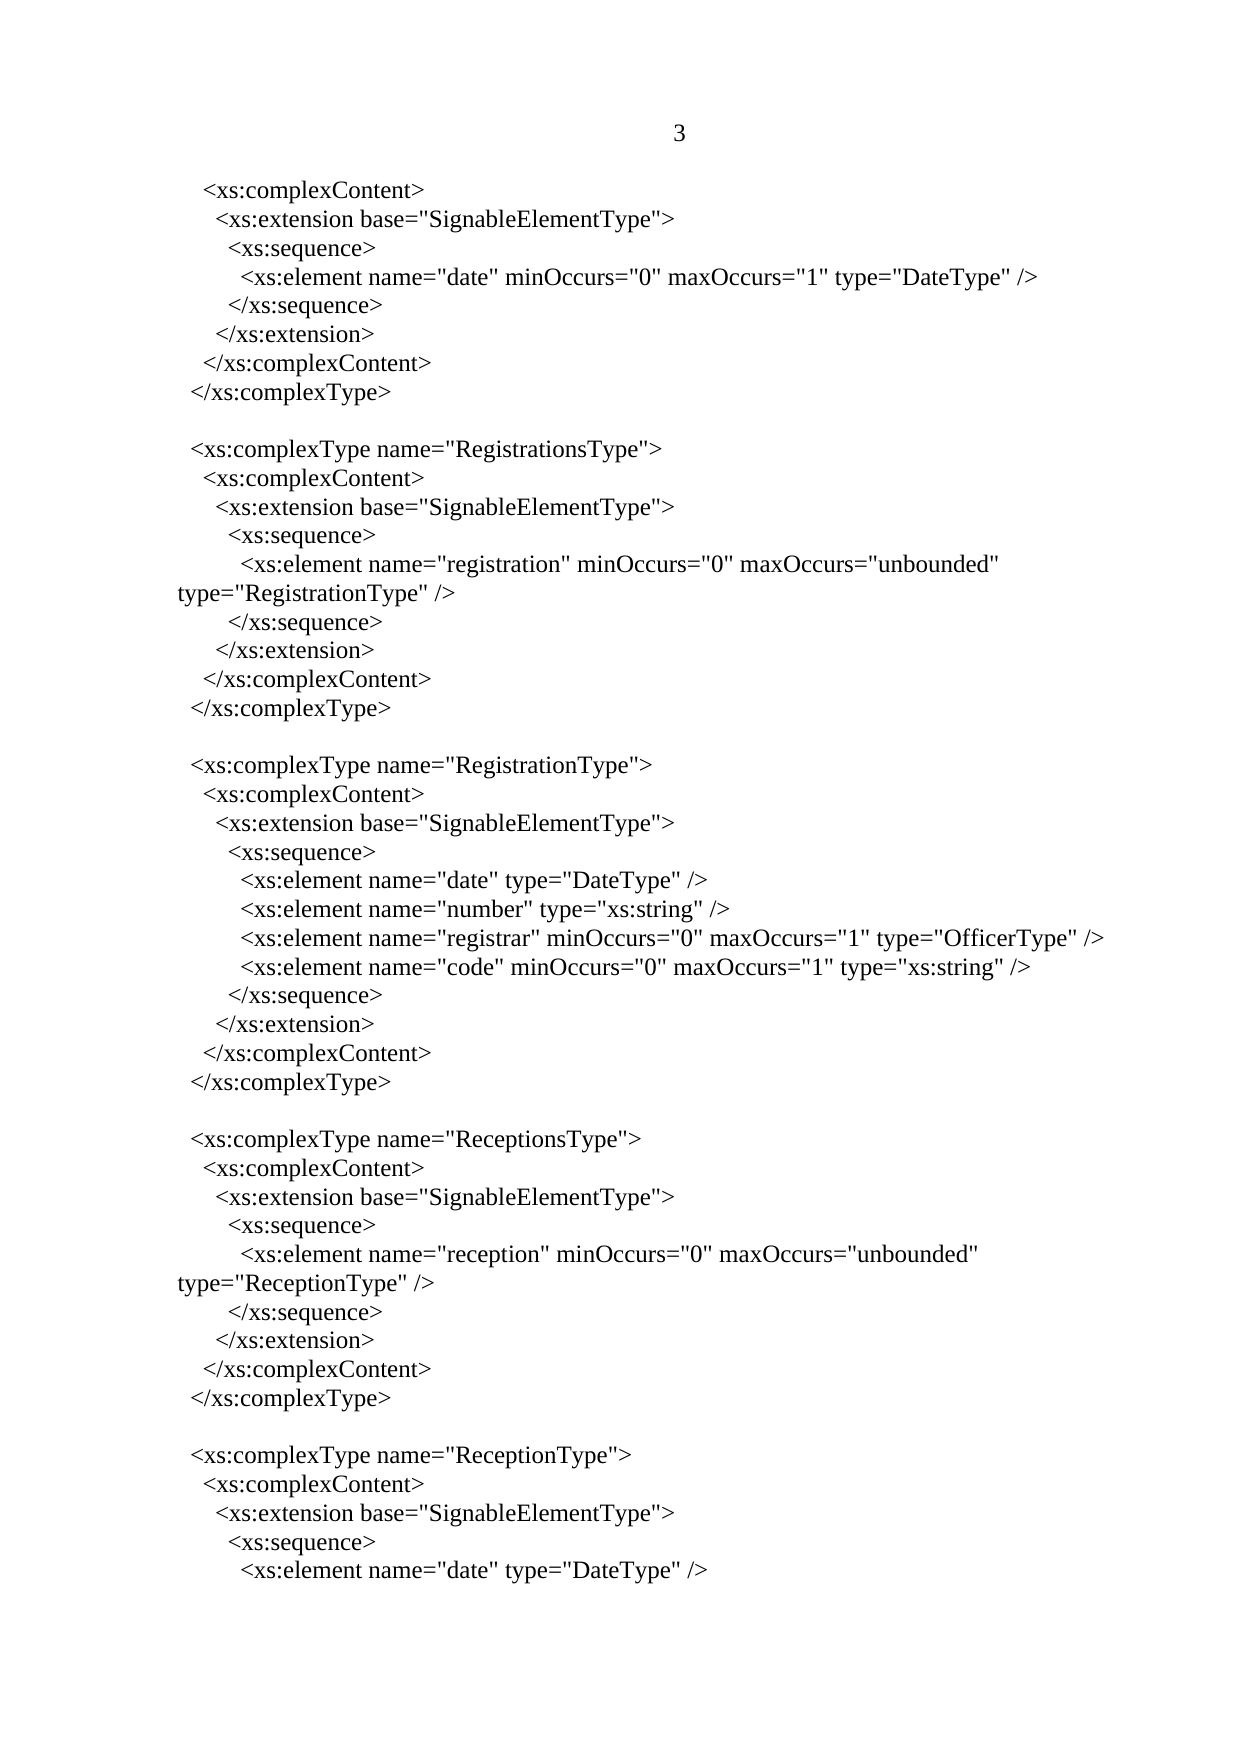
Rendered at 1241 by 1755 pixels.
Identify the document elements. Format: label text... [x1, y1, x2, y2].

text <xs:element name="registrar" minOccurs="0" maxOccurs="1" type="OfficerType" /> [177, 923, 1181, 952]
text <xs:element name="code" minOccurs="0" maxOccurs="1" type="xs:string" /> [177, 952, 1181, 981]
text <xs:element name="reception" minOccurs="0" maxOccurs="unbounded" type="ReceptionType" /> [177, 1239, 1181, 1297]
text <xs:sequence> [177, 521, 1181, 549]
text </xs:complexContent> [177, 348, 1181, 377]
text <xs:element name="date" minOccurs="0" maxOccurs="1" type="DateType" /> [177, 262, 1181, 291]
text <xs:complexType name="RegistrationsType"> [177, 434, 1181, 463]
text <xs:extension base="SignableElementType"> [177, 1498, 1181, 1527]
text </xs:sequence> [177, 291, 1181, 319]
text <xs:extension base="SignableElementType"> [177, 1182, 1181, 1211]
text </xs:sequence> [177, 981, 1181, 1009]
text <xs:complexContent> [177, 779, 1181, 808]
text </xs:extension> [177, 1009, 1181, 1038]
text <xs:complexType name="RegistrationType"> [177, 751, 1181, 779]
text <xs:sequence> [177, 233, 1181, 262]
text </xs:complexType> [177, 377, 1181, 406]
text <xs:sequence> [177, 837, 1181, 866]
text </xs:sequence> [177, 607, 1181, 636]
text </xs:complexType> [177, 1383, 1181, 1412]
text <xs:sequence> [177, 1527, 1181, 1556]
text </xs:complexContent> [177, 1038, 1181, 1067]
text <xs:complexType name="ReceptionsType"> [177, 1124, 1181, 1153]
text </xs:extension> [177, 636, 1181, 664]
text </xs:complexType> [177, 693, 1181, 722]
text </xs:complexType> [177, 1067, 1181, 1096]
text <xs:complexContent> [177, 463, 1181, 492]
text <xs:element name="number" type="xs:string" /> [177, 894, 1181, 923]
text <xs:element name="date" type="DateType" /> [177, 1556, 1181, 1584]
text <xs:complexContent> [177, 1469, 1181, 1498]
text <xs:complexContent> [177, 1153, 1181, 1182]
text <xs:extension base="SignableElementType"> [177, 204, 1181, 233]
text </xs:complexContent> [177, 1354, 1181, 1383]
text <xs:extension base="SignableElementType"> [177, 492, 1181, 521]
text <xs:element name="date" type="DateType" /> [177, 866, 1181, 894]
text <xs:complexContent> [177, 176, 1181, 204]
text </xs:sequence> [177, 1297, 1181, 1326]
text </xs:complexContent> [177, 664, 1181, 693]
text <xs:element name="registration" minOccurs="0" maxOccurs="unbounded" type="RegistrationType" /> [177, 549, 1181, 607]
text <xs:sequence> [177, 1211, 1181, 1239]
text <xs:extension base="SignableElementType"> [177, 808, 1181, 837]
text <xs:complexType name="ReceptionType"> [177, 1441, 1181, 1469]
text </xs:extension> [177, 1326, 1181, 1354]
text </xs:extension> [177, 319, 1181, 348]
